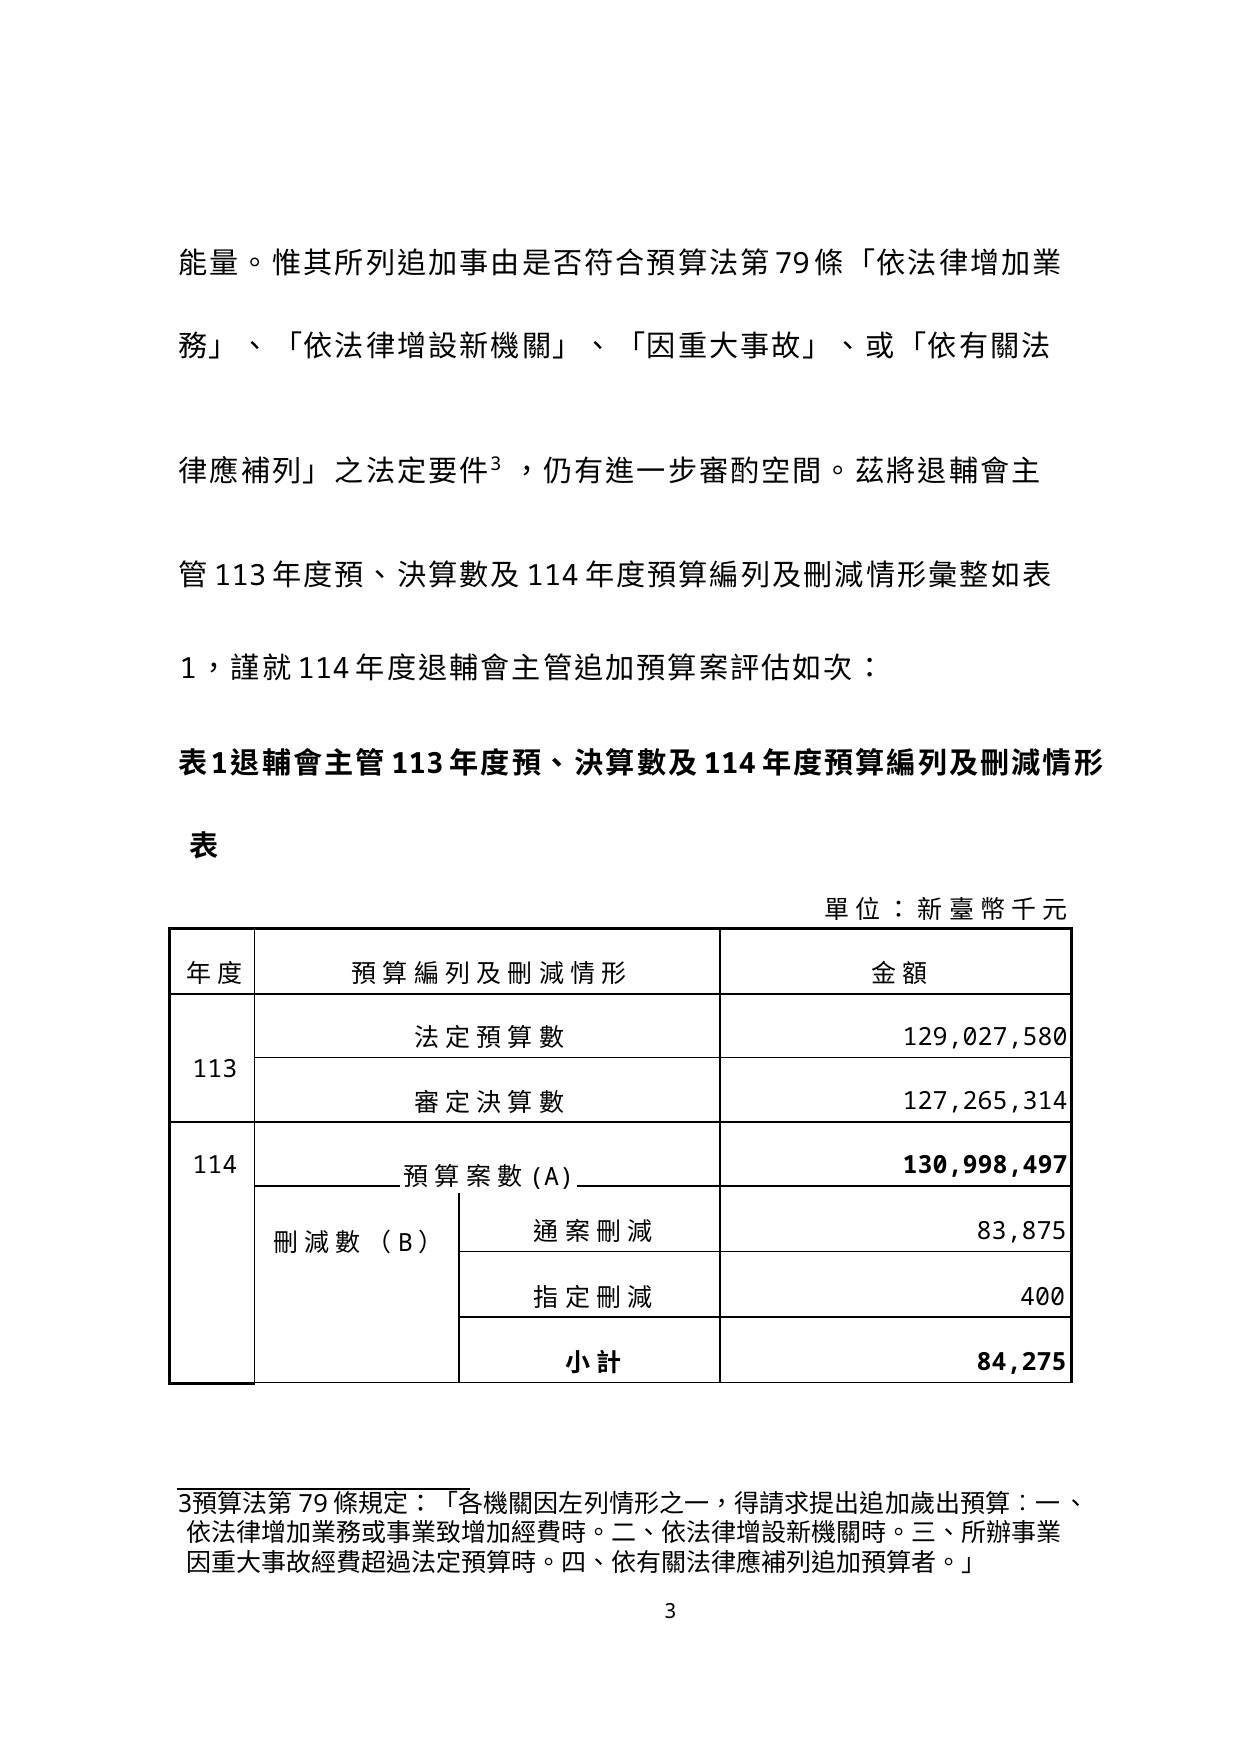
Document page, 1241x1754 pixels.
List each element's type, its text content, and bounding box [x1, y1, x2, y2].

table_header 預算編列及刪減情形 [255, 930, 719, 993]
table_cell 通案刪減 [460, 1187, 719, 1251]
table_header 年度 [171, 930, 254, 993]
table_cell 127,265,314 [721, 1058, 1070, 1121]
table_cell 法定預算數 [255, 995, 719, 1057]
table_cell 小計 [460, 1318, 719, 1382]
text 表1退輔會主管113年度預、決算數及114年度預算編列及刪減情形表 [171, 677, 1105, 865]
table_cell 預算案數(A) [255, 1123, 719, 1185]
table_cell 84,275 [721, 1318, 1070, 1382]
table_cell 130,998,497 [721, 1123, 1070, 1185]
table_header 金額 [721, 930, 1070, 993]
text 單位：新臺幣千元 [174, 865, 1071, 927]
table_cell 83,875 [721, 1187, 1070, 1251]
table_cell 指定刪減 [460, 1252, 719, 1316]
table_cell 400 [721, 1252, 1070, 1316]
table_cell 114 [171, 1123, 254, 1382]
table_cell 刪減數（B） [255, 1187, 458, 1382]
text 本次追加預算案涵蓋退除役官兵就學、職訓、服務救助與照顧、醫療照護、安養及養護、退休給付及一般行政等項目。其中，以「榮民安養及養護」及「一般行政」等2項業務計畫占比逾七成，反映預算資源配置主要集中於維持安養照護品質及行政支援能量。惟其所列追加事由是否符合預算法第79條「依法律增加業務」、「依法律增設新機關」、「因重大事故」、或「依有關法律應補列」之法定要件，仍有進一步審酌空間。茲將退輔會主管113年度預、決算數及114年度預算編列及刪減情形彙整如表1，謹就114年度退輔會主管追加預算案評估如次： [177, 177, 1063, 677]
text 預算法第79條規定：「各機關因左列情形之一，得請求提出追加歲出預算︰一、依法律增加業務或事業致增加經費時。二、依法律增設新機關時。三、所辦事業因重大事故經費超過法定預算時。四、依有關法律應補列追加預算者。」 [177, 1489, 1063, 1577]
table_cell 審定決算數 [255, 1058, 719, 1121]
table_cell 113 [171, 995, 254, 1121]
table_cell 129,027,580 [721, 995, 1070, 1057]
